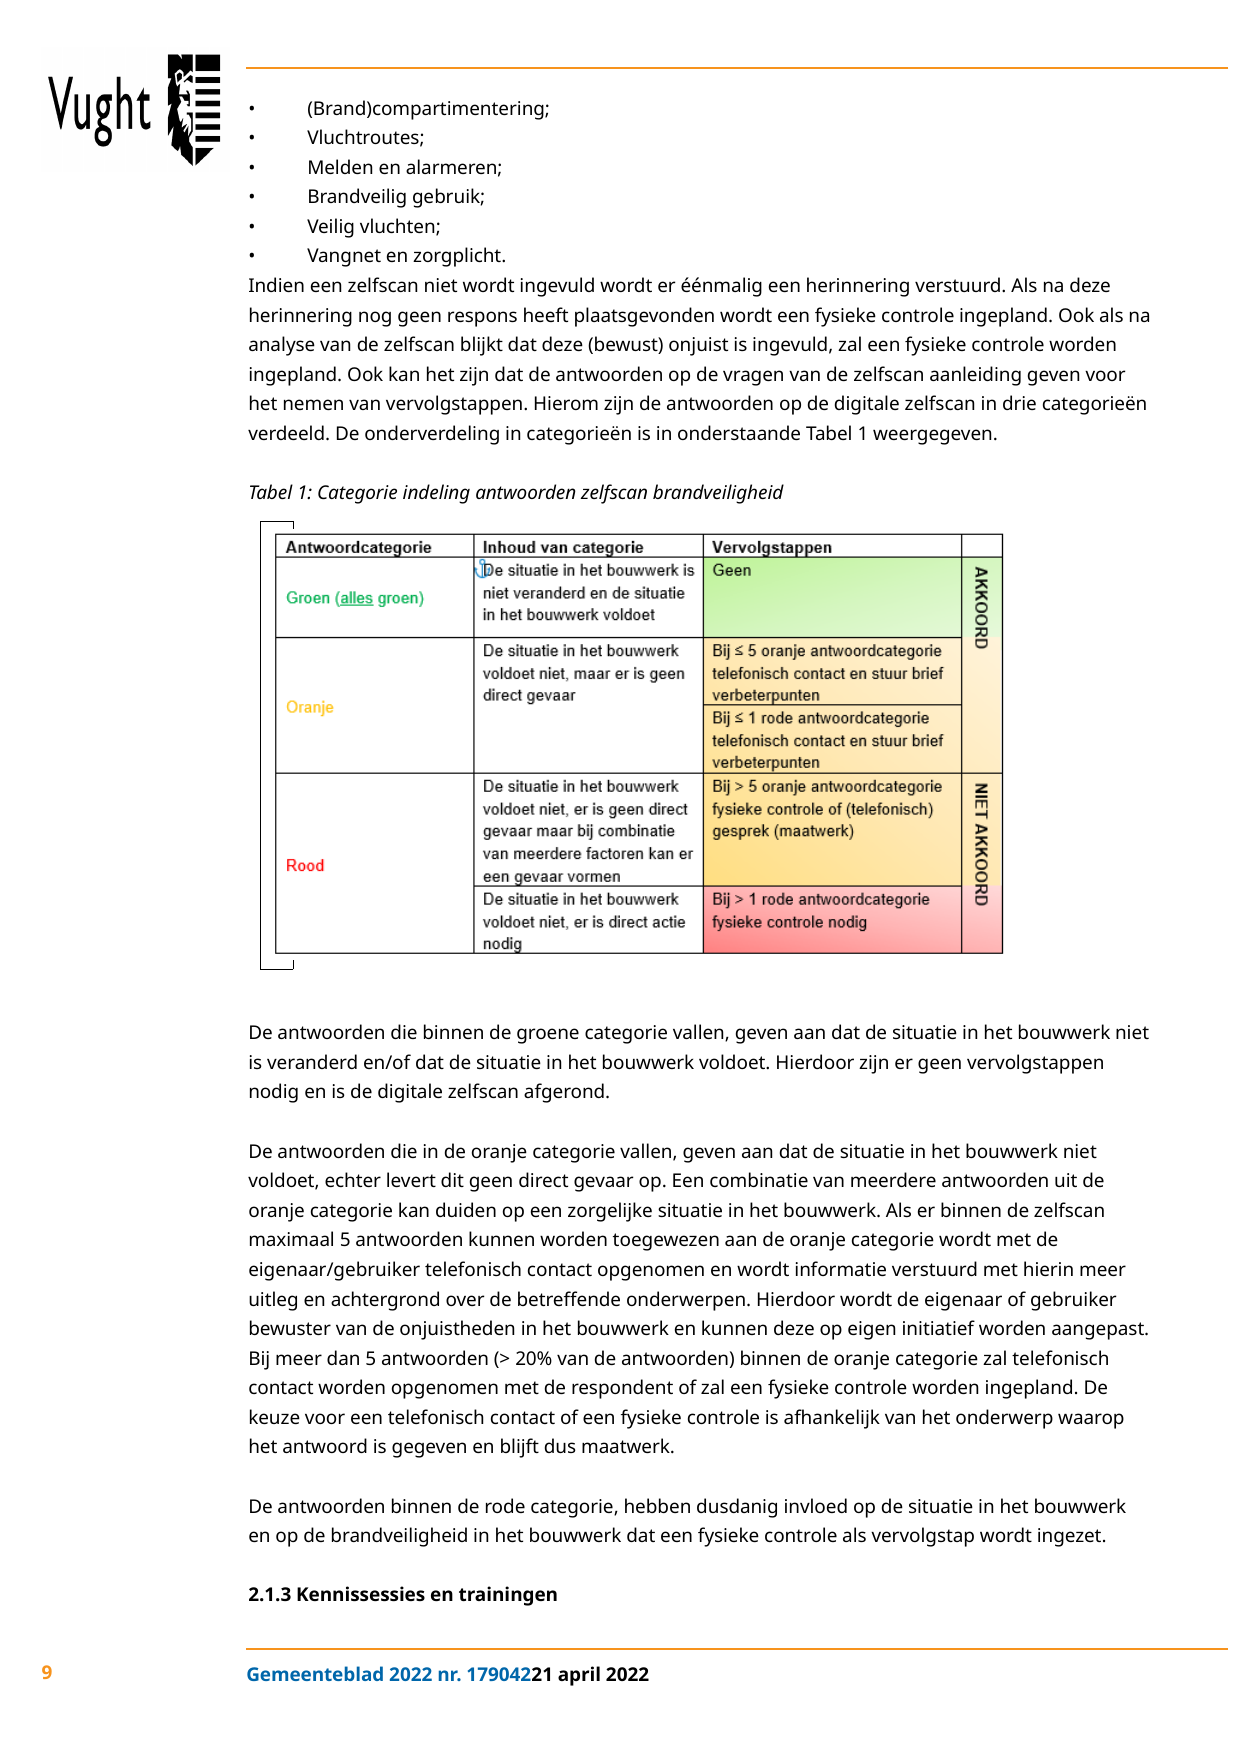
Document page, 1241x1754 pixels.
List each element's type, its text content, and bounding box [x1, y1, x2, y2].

list Vluchtroutes; [248, 124, 1152, 150]
list Brandveilig gebruik; [248, 183, 1152, 209]
picture [41, 47, 231, 172]
list Veilig vluchten; [248, 213, 1152, 239]
text Indien een zelfscan niet wordt ingevuld wordt er éénmalig een herinnering verstuurd. Als na deze herinnering nog geen respons heeft plaatsgevonden wordt een fysieke controle ingepland. Ook als na analyse van de zelfscan blijkt dat deze (bewust) onjuist is ingevuld, zal een fysieke controle worden ingepland. Ook kan het zijn dat de antwoorden op de vragen van de zelfscan aanleiding geven voor het nemen van vervolgstappen. Hierom zijn de antwoorden op de digitale zelfscan in drie categorieën verdeeld. De onderverdeling in categorieën is in onderstaande Tabel 1 weergegeven. [248, 272, 1152, 446]
list Melden en alarmeren; [248, 154, 1152, 180]
list (Brand)compartimentering; [248, 95, 1152, 121]
text De antwoorden binnen de rode categorie, hebben dusdanig invloed op de situatie in het bouwwerk en op de brandveiligheid in het bouwwerk dat een fysieke controle als vervolgstap wordt ingezet. [248, 1493, 1152, 1548]
list Vangnet en zorgplicht. [248, 243, 1152, 268]
text 2.1.3 Kennissessies en trainingen [248, 1582, 1152, 1607]
text De antwoorden die binnen de groene categorie vallen, geven aan dat de situatie in het bouwwerk niet is veranderd en/of dat de situatie in het bouwwerk voldoet. Hierdoor zijn er geen vervolgstappen nodig en is de digitale zelfscan afgerond. [248, 1019, 1152, 1104]
text Tabel 1: Categorie indeling antwoorden zelfscan brandveiligheid [248, 479, 1152, 505]
text De antwoorden die in de oranje categorie vallen, geven aan dat de situatie in het bouwwerk niet voldoet, echter levert dit geen direct gevaar op. Een combinatie van meerdere antwoorden uit de oranje categorie kan duiden op een zorgelijke situatie in het bouwwerk. Als er binnen de zelfscan maximaal 5 antwoorden kunnen worden toegewezen aan de oranje categorie wordt met de eigenaar/gebruiker telefonisch contact opgenomen en wordt informatie verstuurd met hierin meer uitleg en achtergrond over de betreffende onderwerpen. Hierdoor wordt de eigenaar of gebruiker bewuster van de onjuistheden in het bouwwerk en kunnen deze op eigen initiatief worden aangepast. Bij meer dan 5 antwoorden (> 20% van de antwoorden) binnen de oranje categorie zal telefonisch contact worden opgenomen met de respondent of zal een fysieke controle worden ingepland. De keuze voor een telefonisch contact of een fysieke controle is afhankelijk van het onderwerp waarop het antwoord is gegeven en blijft dus maatwerk. [248, 1138, 1152, 1459]
picture [268, 529, 1008, 960]
